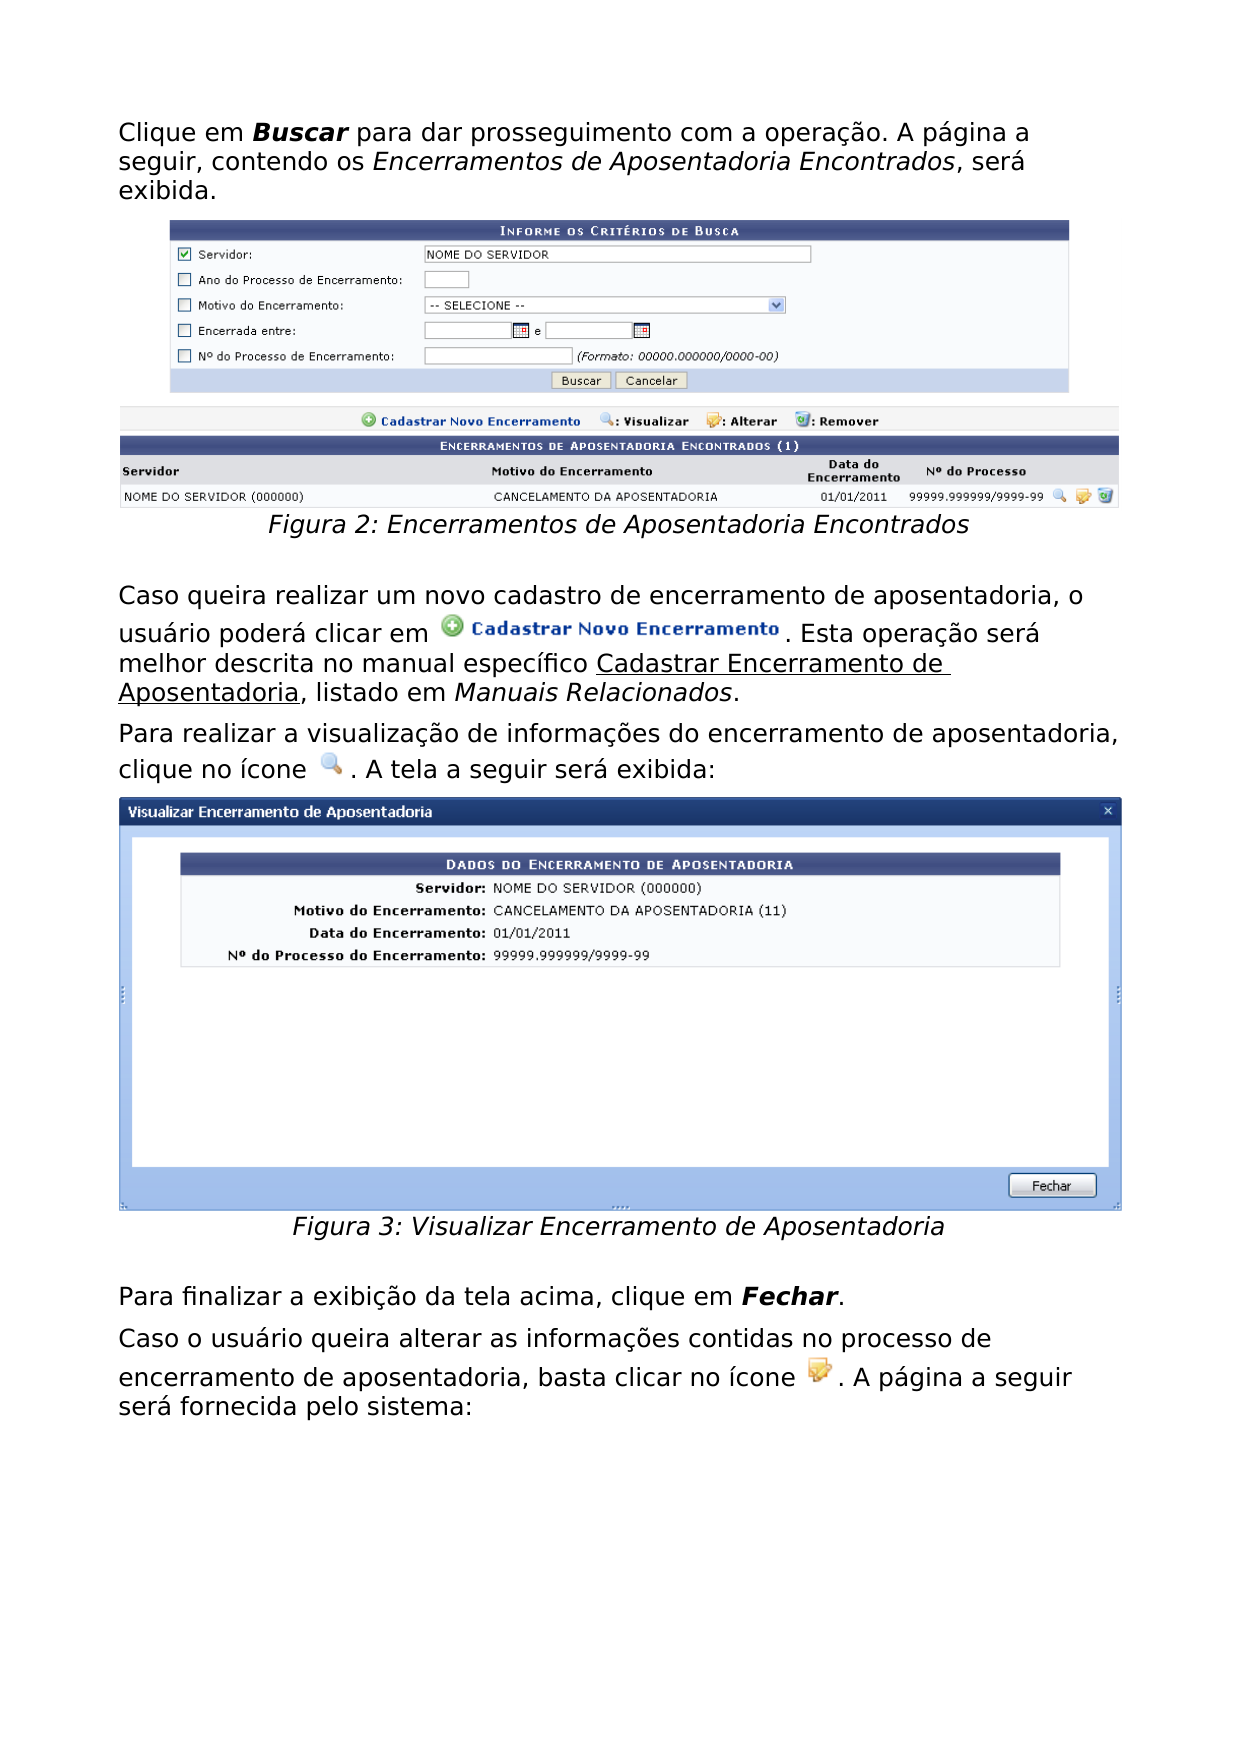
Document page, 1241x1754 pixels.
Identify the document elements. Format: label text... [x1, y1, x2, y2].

text Figura 2: Encerramentos de Aposentadoria Encontrados [118, 511, 1122, 539]
picture [437, 610, 784, 643]
text Para finalizar a exibição da tela acima, clique em Fechar. [118, 1282, 1122, 1312]
text Figura 3: Visualizar Encerramento de Aposentadoria [118, 1212, 1122, 1241]
picture [315, 748, 350, 779]
text Clique em Buscar para dar prosseguimento com a operação. A página a seguir, contendo os Encerramentos de Aposentadoria Encontrados, será exibida. [118, 118, 1122, 206]
text Para realizar a visualização de informações do encerramento de aposentadoria, clique no ícone . A tela a seguir será exibida: [118, 720, 1122, 784]
picture [118, 218, 1123, 511]
text Caso o usuário queira alterar as informações contidas no processo de encerramento de aposentadoria, basta clicar no ícone . A página a seguir será fornecida pelo sistema: [118, 1324, 1122, 1421]
text Caso queira realizar um novo cadastro de encerramento de aposentadoria, o usuário poderá clicar em . Esta operação será melhor descrita no manual específico Cadastrar Encerramento de Aposentadoria, listado em Manuais Relacionados. [118, 581, 1122, 707]
picture [118, 797, 1123, 1212]
picture [804, 1353, 837, 1387]
